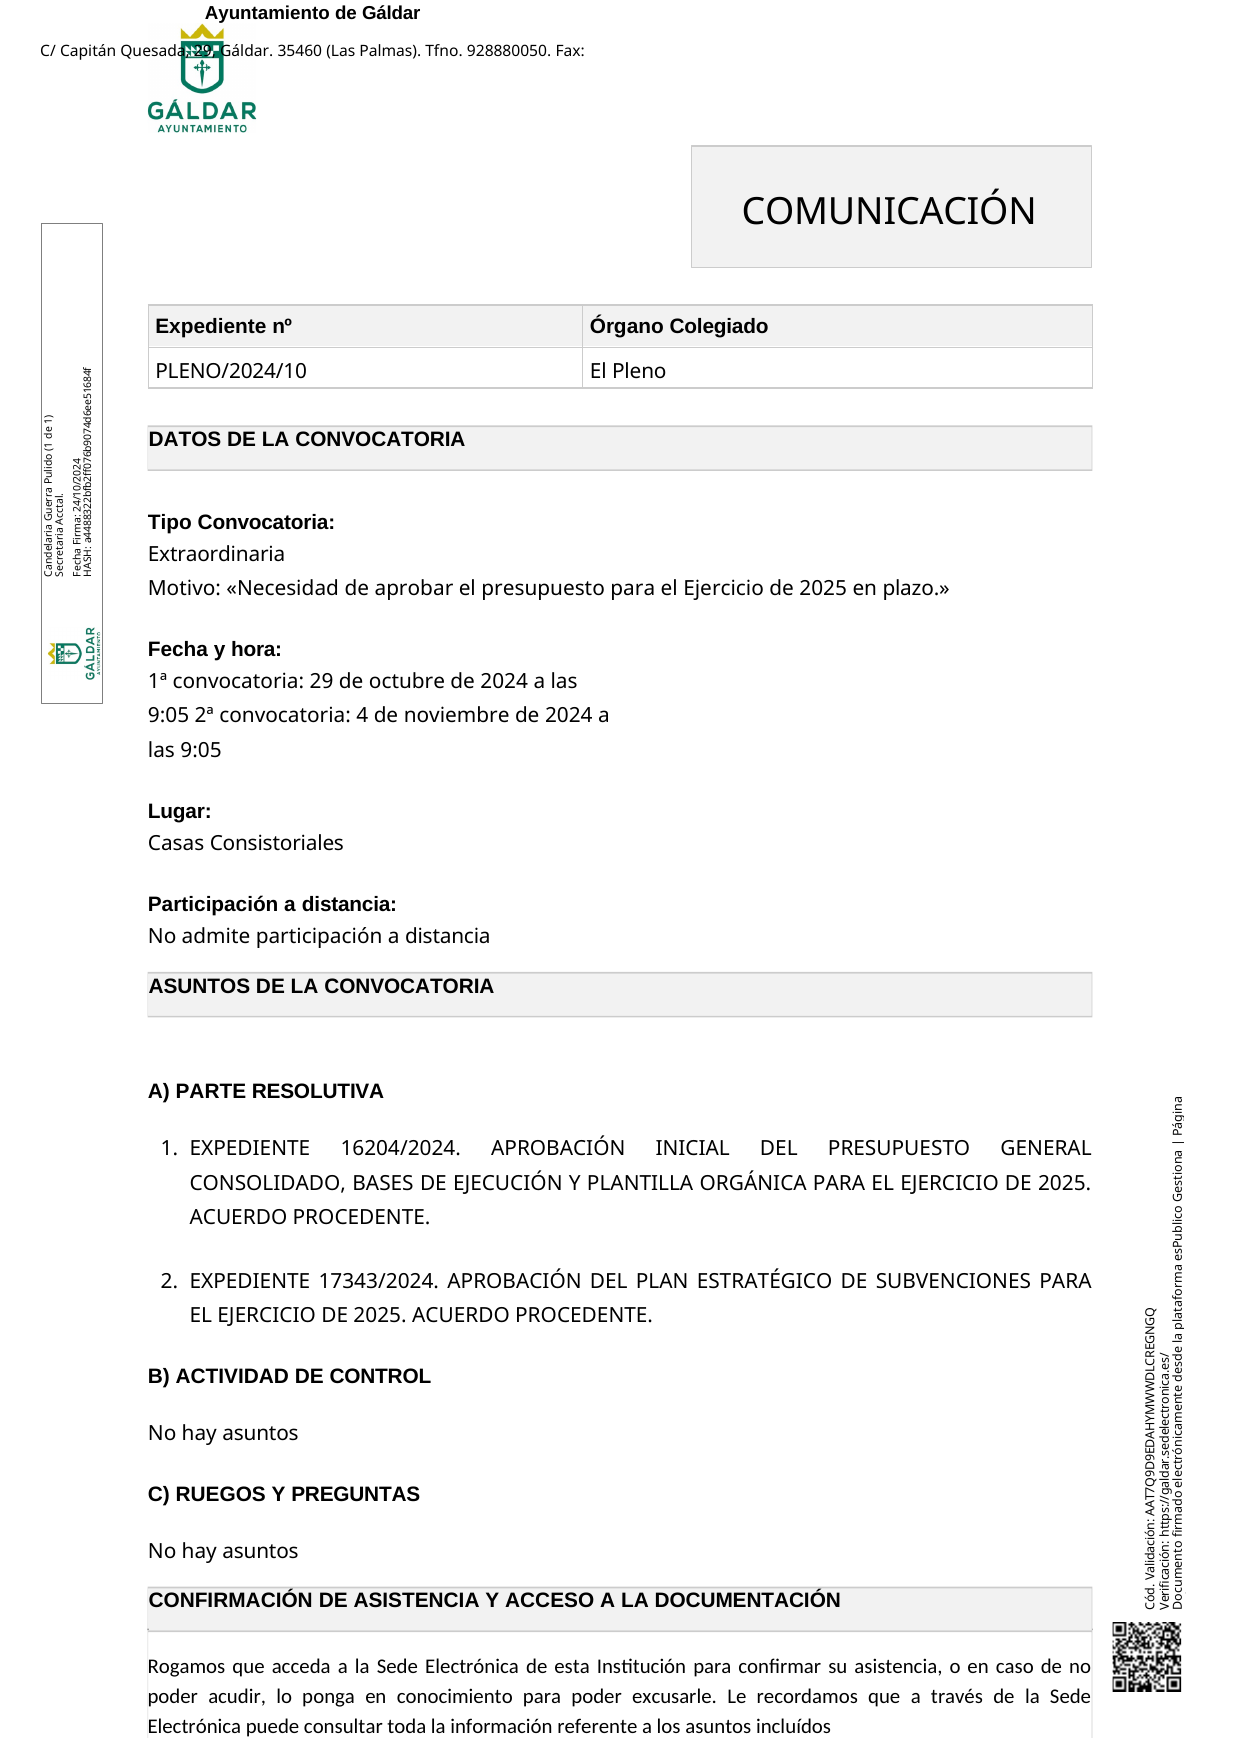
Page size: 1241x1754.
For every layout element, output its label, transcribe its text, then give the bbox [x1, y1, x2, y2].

text Candelaria Guerra Pulido (1 de 1) Secretaria Acctal. [42, 350, 66, 549]
text HASH: a4488322bfb2ff076b9074d6ee51684f [81, 350, 92, 627]
text 1ª convocatoria: 29 de octubre de 2024 a las 9:05 2ª convocatoria: 4 de noviembre de 2024 a las 9:05 [148, 666, 624, 763]
text No hay asuntos [148, 1536, 1093, 1564]
subtitle Fecha y hora: [148, 636, 1093, 660]
subtitle Lugar: [148, 799, 1093, 823]
subtitle RUEGOS Y PREGUNTAS [148, 1481, 1093, 1505]
list EXPEDIENTE 17343/2024. APROBACIÓN DEL PLAN ESTRATÉGICO DE SUBVENCIONES PARA EL EJERCICIO DE 2025. ACUERDO PROCEDENTE. [160, 1266, 1093, 1329]
text No hay asuntos [148, 1418, 1093, 1447]
table_header Órgano Colegiado [583, 306, 1092, 346]
picture [147, 23, 257, 133]
subtitle ACTIVIDAD DE CONTROL [148, 1364, 1093, 1388]
subtitle Participación a distancia: [148, 891, 1093, 915]
list EXPEDIENTE 16204/2024. APROBACIÓN INICIAL DEL PRESUPUESTO GENERAL CONSOLIDADO, BASES DE EJECUCIÓN Y PLANTILLA ORGÁNICA PARA EL EJERCICIO DE 2025. ACUERDO PROCEDENTE. [160, 1133, 1093, 1230]
text Cód. Validación: AAT7Q9D9EDAHYMWWDLCREGNGQ [1143, 1091, 1156, 1612]
subtitle Tipo Convocatoria: [148, 510, 1093, 534]
text Casas Consistoriales [148, 828, 1093, 857]
text Extraordinaria [148, 539, 1093, 568]
text Motivo: «Necesidad de aprobar el presupuesto para el Ejercicio de 2025 en plazo.» [148, 573, 1093, 602]
text COMUNICACIÓN [741, 184, 1092, 235]
table_cell El Pleno [583, 348, 1092, 387]
table_header Expediente nº [149, 306, 582, 346]
picture [1112, 1622, 1182, 1692]
text Verificación: https://galdar.sedelectronica.es/ [1158, 1091, 1170, 1612]
subtitle PARTE RESOLUTIVA [148, 1079, 1093, 1103]
table_cell PLENO/2024/10 [149, 348, 582, 387]
text No admite participación a distancia [148, 921, 1093, 949]
text Fecha Firma: 24/10/2024 [71, 350, 81, 627]
picture [47, 627, 100, 680]
text Documento firmado electrónicamente desde la plataforma esPublico Gestiona | Página 1 de 2 [1170, 1091, 1186, 1612]
